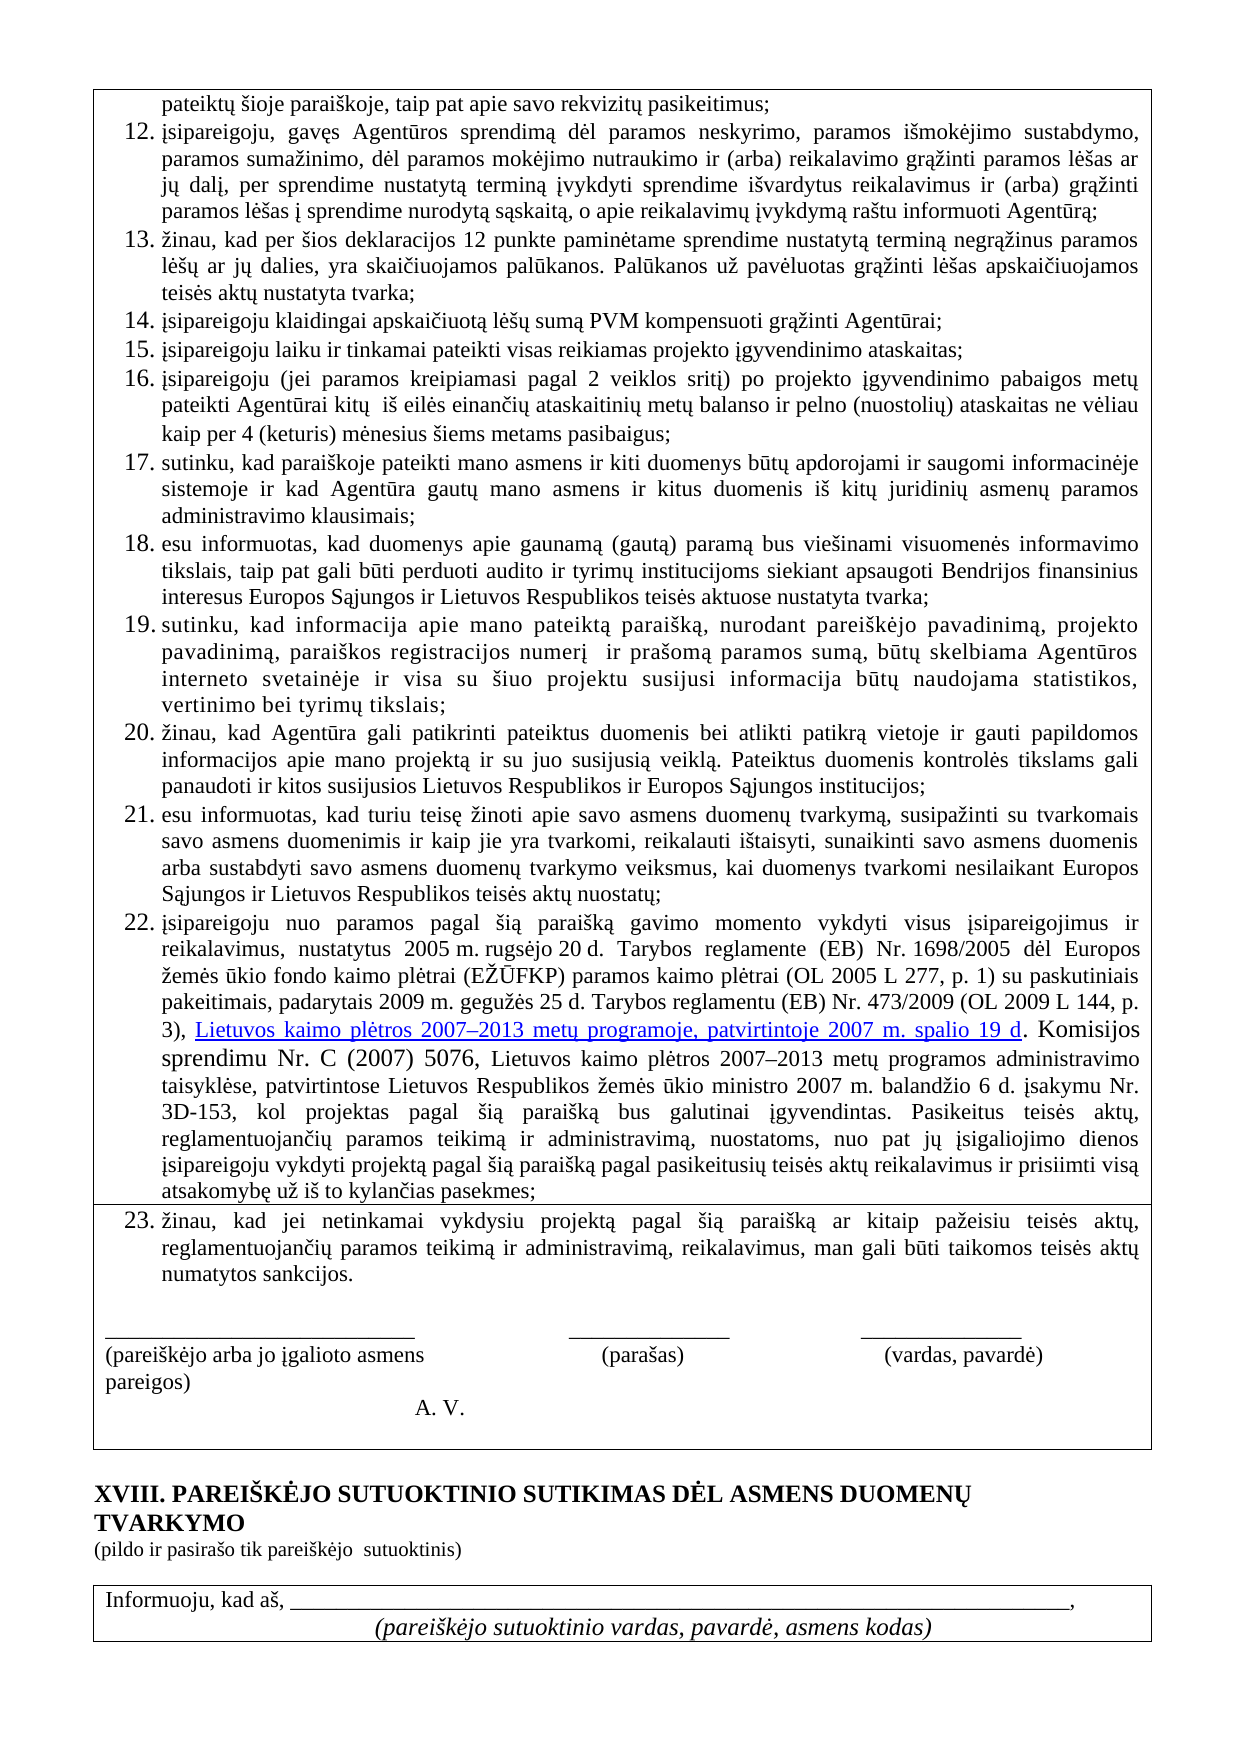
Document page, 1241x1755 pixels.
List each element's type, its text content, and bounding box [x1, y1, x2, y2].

table_cell 23. žinau, kad jei netinkamai vykdysiu projektą pagal šią paraišką ar kitaip pažeisiu teisės aktų, reglamentuojančių paramos teikimą ir administravimą, reikalavimus, man gali būti taikomos teisės aktų numatytos sankcijos. ___________________________ ______________ ______________ (pareiškėjo arba jo įgalioto asmens (parašas) (vardas, pavardė) pareigos) A. V. [94, 1205, 1151, 1449]
text (pildo ir pasirašo tik pareiškėjo sutuoktinis) [94, 1536, 1152, 1561]
table_header Informuoju, kad aš, ____________________________________________________________________, (pareiškėjo sutuoktinio vardas, pavardė, asmens kodas) [94, 1586, 1151, 1641]
text XVIII. PAREIŠKĖJO SUTUOKTINIO SUTIKIMAS DĖL ASMENS DUOMENŲ TVARKYMO [94, 1479, 1152, 1536]
table_cell pateiktų šioje paraiškoje, taip pat apie savo rekvizitų pasikeitimus; 12. įsipareigoju, gavęs Agentūros sprendimą dėl paramos neskyrimo, paramos išmokėjimo sustabdymo, paramos sumažinimo, dėl paramos mokėjimo nutraukimo ir (arba) reikalavimo grąžinti paramos lėšas ar jų dalį, per sprendime nustatytą terminą įvykdyti sprendime išvardytus reikalavimus ir (arba) grąžinti paramos lėšas į sprendime nurodytą sąskaitą, o apie reikalavimų įvykdymą raštu informuoti Agentūrą; 13. žinau, kad per šios deklaracijos 12 punkte paminėtame sprendime nustatytą terminą negrąžinus paramos lėšų ar jų dalies, yra skaičiuojamos palūkanos. Palūkanos už pavėluotas grąžinti lėšas apskaičiuojamos teisės aktų nustatyta tvarka; 14. įsipareigoju klaidingai apskaičiuotą lėšų sumą PVM kompensuoti grąžinti Agentūrai; 15. įsipareigoju laiku ir tinkamai pateikti visas reikiamas projekto įgyvendinimo ataskaitas; 16. įsipareigoju (jei paramos kreipiamasi pagal 2 veiklos sritį) po projekto įgyvendinimo pabaigos metų pateikti Agentūrai kitų iš eilės einančių ataskaitinių metų balanso ir pelno (nuostolių) ataskaitas ne vėliau kaip per 4 (keturis) mėnesius šiems metams pasibaigus; 17. sutinku, kad paraiškoje pateikti mano asmens ir kiti duomenys būtų apdorojami ir saugomi informacinėje sistemoje ir kad Agentūra gautų mano asmens ir kitus duomenis iš kitų juridinių asmenų paramos administravimo klausimais; 18. esu informuotas, kad duomenys apie gaunamą (gautą) paramą bus viešinami visuomenės informavimo tikslais, taip pat gali būti perduoti audito ir tyrimų institucijoms siekiant apsaugoti Bendrijos finansinius interesus Europos Sąjungos ir Lietuvos Respublikos teisės aktuose nustatyta tvarka; 19. sutinku, kad informacija apie mano pateiktą paraišką, nurodant pareiškėjo pavadinimą, projekto pavadinimą, paraiškos registracijos numerį ir prašomą paramos sumą, būtų skelbiama Agentūros interneto svetainėje ir visa su šiuo projektu susijusi informacija būtų naudojama statistikos, vertinimo bei tyrimų tikslais; 20. žinau, kad Agentūra gali patikrinti pateiktus duomenis bei atlikti patikrą vietoje ir gauti papildomos informacijos apie mano projektą ir su juo susijusią veiklą. Pateiktus duomenis kontrolės tikslams gali panaudoti ir kitos susijusios Lietuvos Respublikos ir Europos Sąjungos institucijos; 21. esu informuotas, kad turiu teisę žinoti apie savo asmens duomenų tvarkymą, susipažinti su tvarkomais savo asmens duomenimis ir kaip jie yra tvarkomi, reikalauti ištaisyti, sunaikinti savo asmens duomenis arba sustabdyti savo asmens duomenų tvarkymo veiksmus, kai duomenys tvarkomi nesilaikant Europos Sąjungos ir Lietuvos Respublikos teisės aktų nuostatų; 22. įsipareigoju nuo paramos pagal šią paraišką gavimo momento vykdyti visus įsipareigojimus ir reikalavimus, nustatytus 2005 m. rugsėjo 20 d. Tarybos reglamente (EB) Nr. 1698/2005 dėl Europos žemės ūkio fondo kaimo plėtrai (EŽŪFKP) paramos kaimo plėtrai (OL 2005 L 277, p. 1) su paskutiniais pakeitimais, padarytais 2009 m. gegužės 25 d. Tarybos reglamentu (EB) Nr. 473/2009 (OL 2009 L 144, p. 3), Lietuvos kaimo plėtros 2007–2013 metų programoje, patvirtintoje 2007 m. spalio 19 d. Komisijos sprendimu Nr. C (2007) 5076, Lietuvos kaimo plėtros 2007–2013 metų programos administravimo taisyklėse, patvirtintose Lietuvos Respublikos žemės ūkio ministro 2007 m. balandžio 6 d. įsakymu Nr. 3D-153, kol projektas pagal šią paraišką bus galutinai įgyvendintas. Pasikeitus teisės aktų, reglamentuojančių paramos teikimą ir administravimą, nuostatoms, nuo pat jų įsigaliojimo dienos įsipareigoju vykdyti projektą pagal šią paraišką pagal pasikeitusių teisės aktų reikalavimus ir prisiimti visą atsakomybę už iš to kylančias pasekmes; [94, 90, 1151, 1204]
